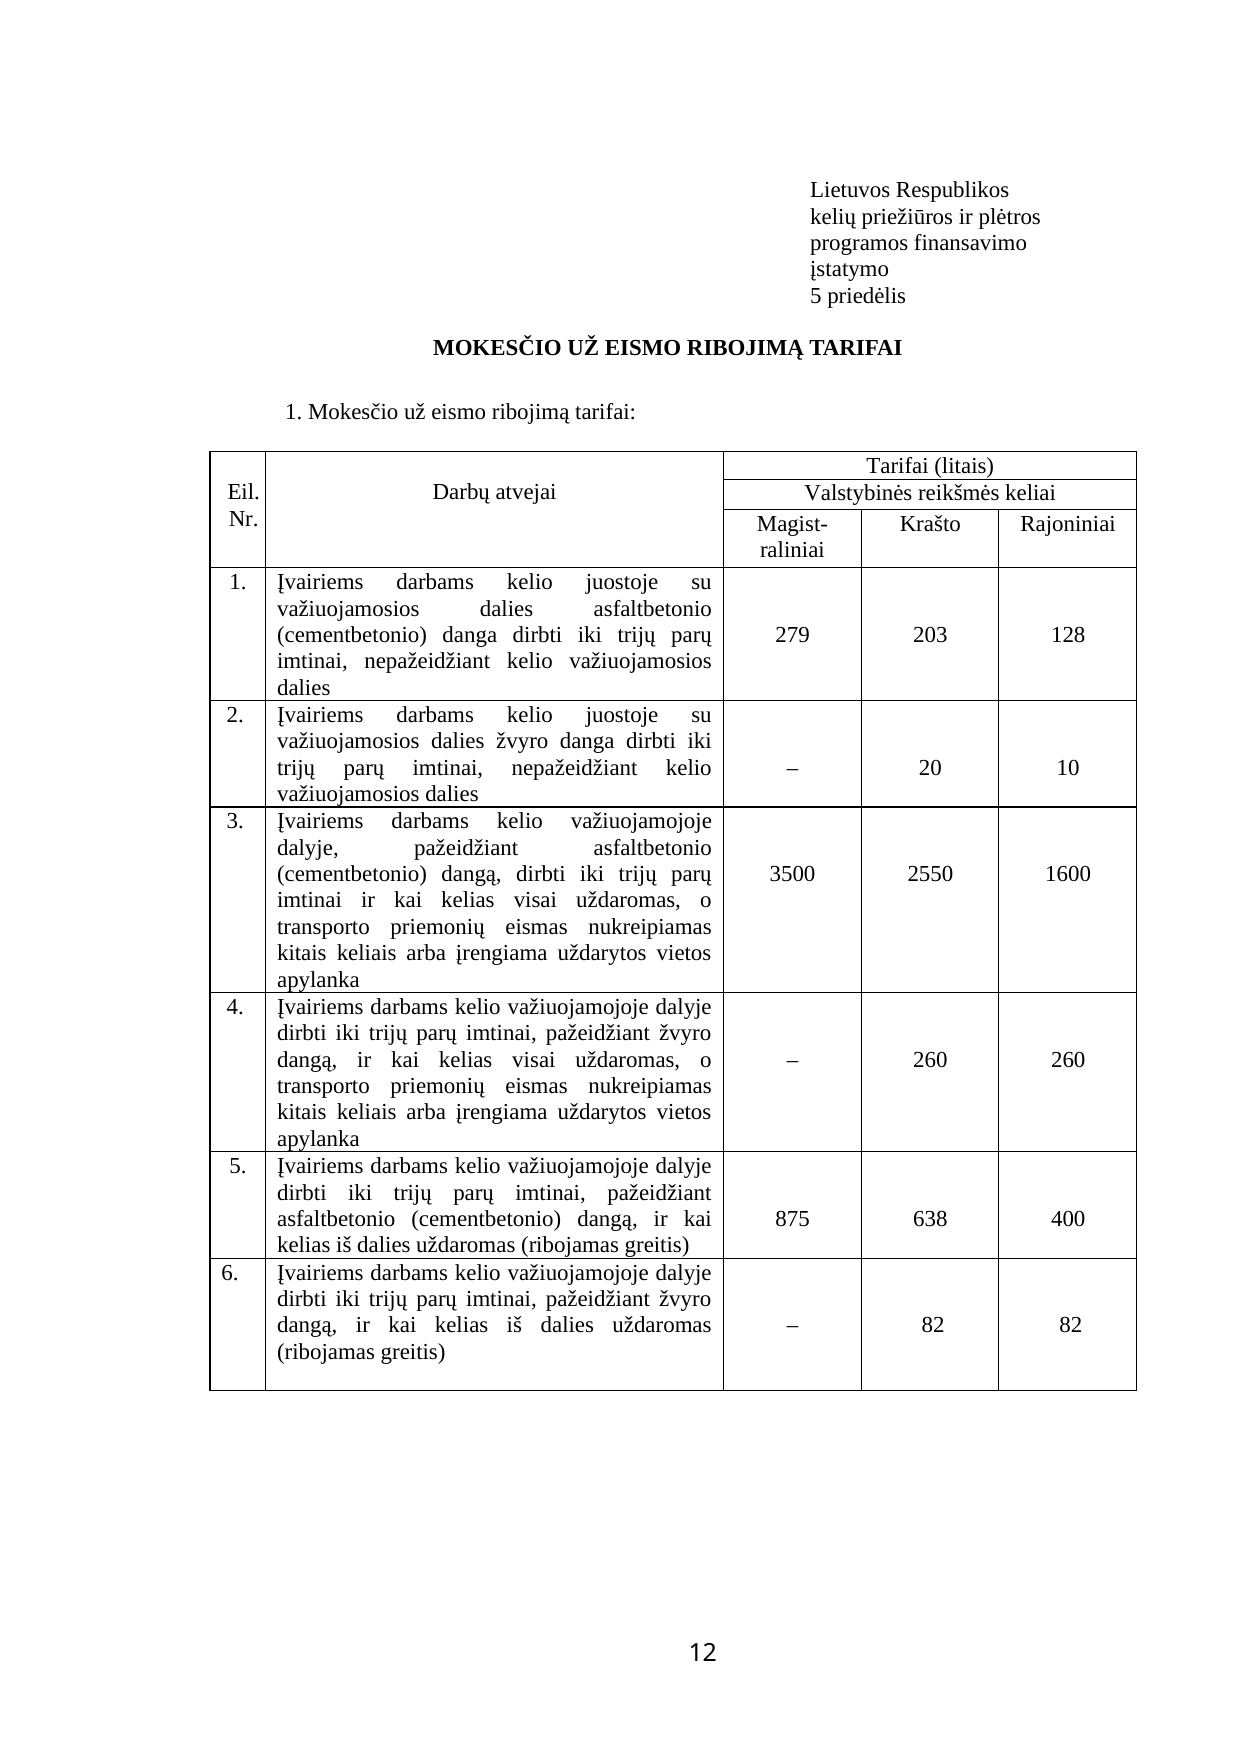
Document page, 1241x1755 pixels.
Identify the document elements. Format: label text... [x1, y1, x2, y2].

table_cell 1. [211, 568, 265, 700]
table_header Darbų atvejai [266, 452, 723, 567]
table_cell 203 [862, 568, 998, 700]
table_cell Įvairiems darbams kelio važiuojamojoje dalyje dirbti iki trijų parų imtinai, pažeidžiant asfaltbetonio (cementbetonio) dangą, ir kai kelias iš dalies uždaromas (ribojamas greitis) [266, 1152, 723, 1258]
text 1. Mokesčio už eismo ribojimą tarifai: [210, 398, 1120, 425]
subtitle Lietuvos Respublikos [210, 176, 1120, 203]
subtitle kelių priežiūros ir plėtros [210, 203, 1120, 229]
table_cell Rajoniniai [999, 510, 1136, 567]
table_cell 638 [862, 1152, 998, 1258]
table_cell 3500 [724, 808, 861, 992]
table_cell 400 [999, 1152, 1136, 1258]
table_cell – [724, 1259, 861, 1390]
subtitle įstatymo [210, 255, 1120, 282]
table_header Eil. Nr. [211, 452, 265, 567]
table_cell 1600 [999, 808, 1136, 992]
table_cell 875 [724, 1152, 861, 1258]
table_cell 4. [211, 993, 265, 1151]
table_cell 82 [862, 1259, 998, 1390]
table_cell 82 [999, 1259, 1136, 1390]
table_cell 260 [999, 993, 1136, 1151]
table_cell 10 [999, 701, 1136, 806]
table_cell 3. [211, 808, 265, 992]
table_cell 6. [211, 1259, 265, 1390]
table_cell 2550 [862, 808, 998, 992]
table_cell 279 [724, 568, 861, 700]
table_cell Įvairiems darbams kelio važiuojamojoje dalyje dirbti iki trijų parų imtinai, pažeidžiant žvyro dangą, ir kai kelias iš dalies uždaromas (ribojamas greitis) [266, 1259, 723, 1390]
table_cell 20 [862, 701, 998, 806]
table_cell – [724, 993, 861, 1151]
table_cell Įvairiems darbams kelio juostoje su važiuojamosios dalies žvyro danga dirbti iki trijų parų imtinai, nepažeidžiant kelio važiuojamosios dalies [266, 701, 723, 806]
table_header Tarifai (litais) [724, 452, 1136, 478]
table_cell Krašto [862, 510, 998, 567]
table_cell 128 [999, 568, 1136, 700]
table_cell 2. [211, 701, 265, 806]
table_cell Įvairiems darbams kelio važiuojamojoje dalyje dirbti iki trijų parų imtinai, pažeidžiant žvyro dangą, ir kai kelias visai uždaromas, o transporto priemonių eismas nukreipiamas kitais keliais arba įrengiama uždarytos vietos apylanka [266, 993, 723, 1151]
table_cell Įvairiems darbams kelio važiuojamojoje dalyje, pažeidžiant asfaltbetonio (cementbetonio) dangą, dirbti iki trijų parų imtinai ir kai kelias visai uždaromas, o transporto priemonių eismas nukreipiamas kitais keliais arba įrengiama uždarytos vietos apylanka [266, 808, 723, 992]
table_cell – [724, 701, 861, 806]
subtitle 5 priedėlis [210, 282, 1120, 308]
subtitle Mokesčio už eismo ribojimą tarifai [210, 334, 1126, 361]
table_cell Valstybinės reikšmės keliai [724, 480, 1136, 509]
table_cell 260 [862, 993, 998, 1151]
table_cell 5. [211, 1152, 265, 1258]
table_cell Įvairiems darbams kelio juostoje su važiuojamosios dalies asfaltbetonio (cementbetonio) danga dirbti iki trijų parų imtinai, nepažeidžiant kelio važiuojamosios dalies [266, 568, 723, 700]
subtitle programos finansavimo [210, 229, 1120, 255]
table_cell Magist-raliniai [724, 510, 861, 567]
